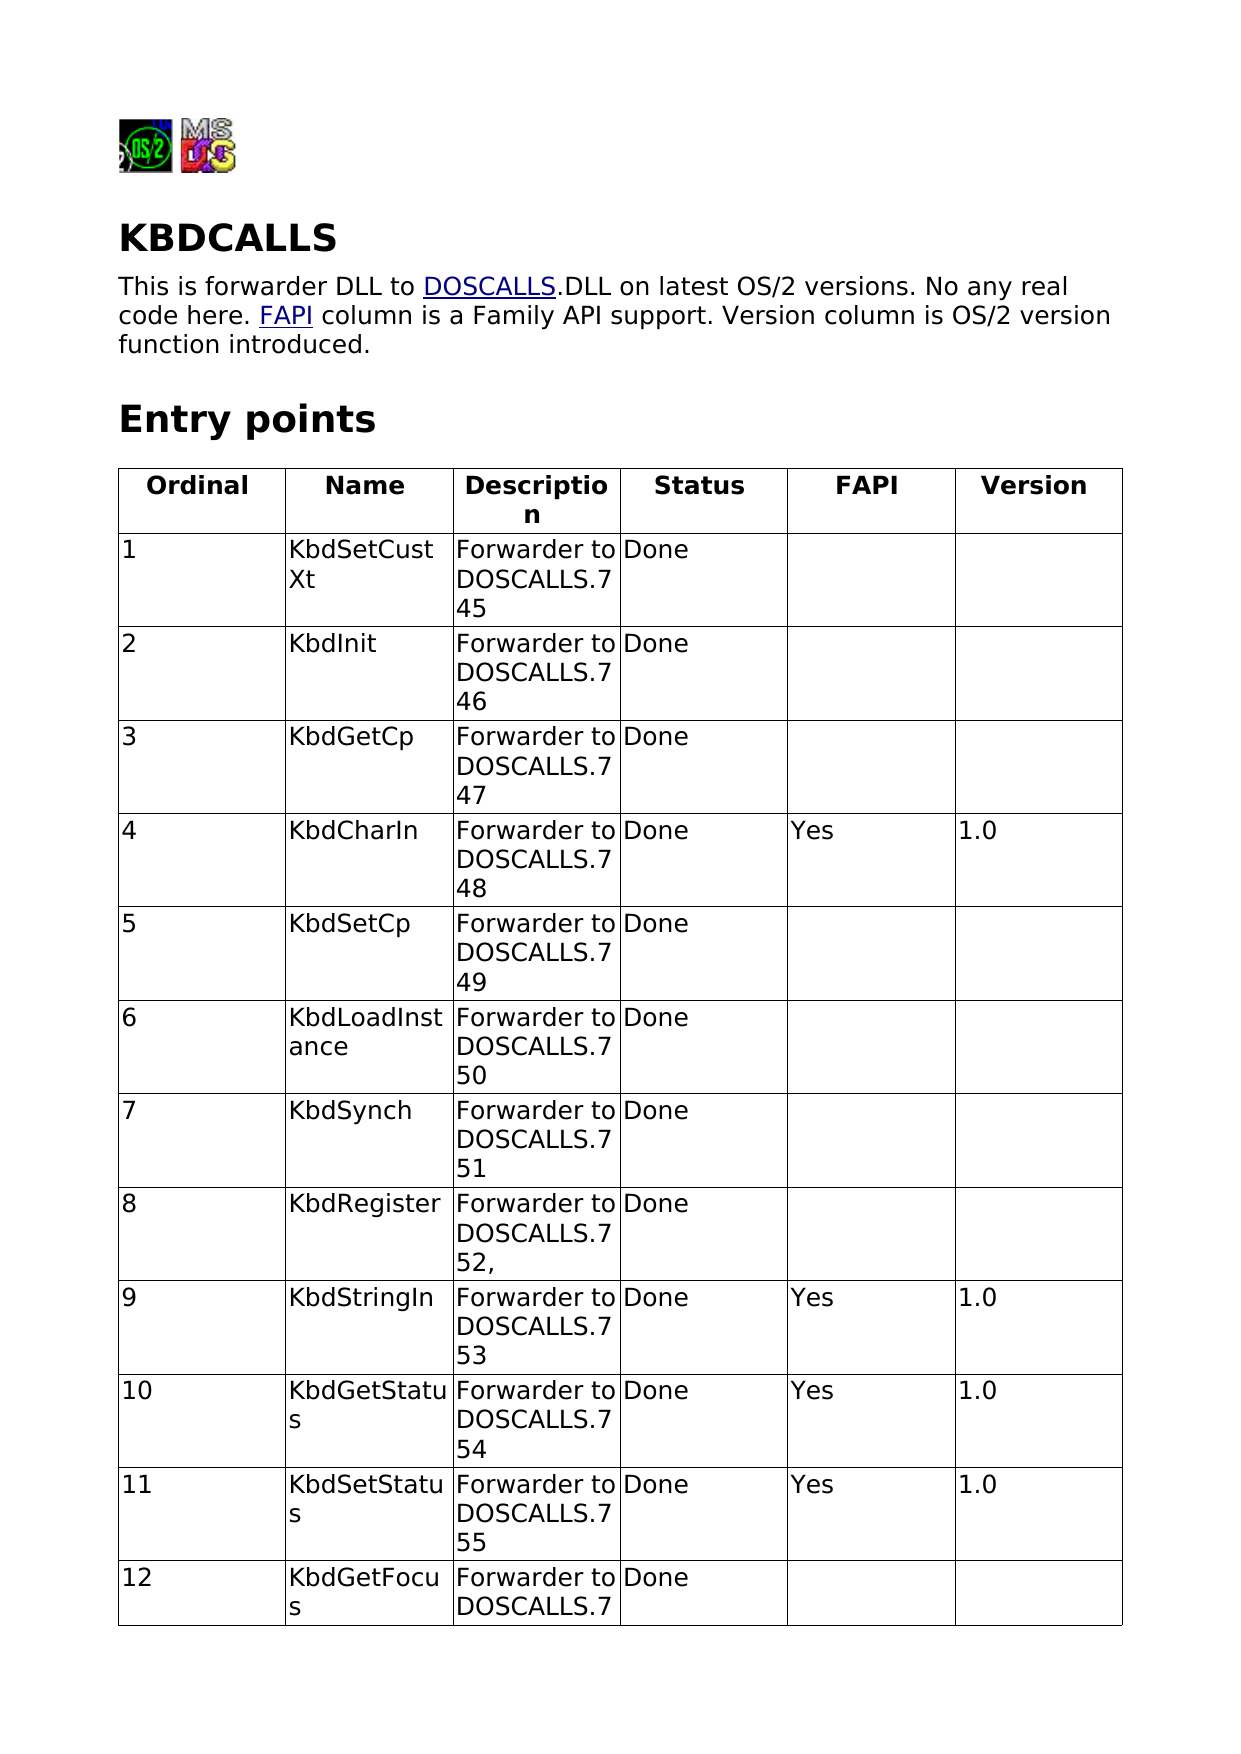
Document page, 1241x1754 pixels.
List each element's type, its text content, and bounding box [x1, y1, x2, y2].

table_cell 1.0 [956, 1281, 1122, 1373]
table_cell [956, 721, 1122, 813]
table_cell KbdGetStatus [286, 1375, 453, 1467]
table_cell Done [621, 627, 787, 719]
table_cell Yes [788, 814, 955, 906]
table_cell Done [621, 1375, 787, 1467]
table_cell Done [621, 814, 787, 906]
table_cell Done [621, 1094, 787, 1187]
table_cell [956, 1001, 1122, 1093]
table_cell KbdCharIn [286, 814, 453, 906]
table_cell Done [621, 907, 787, 1000]
table_cell [788, 627, 955, 719]
table_cell 4 [119, 814, 285, 906]
table_cell 3 [119, 721, 285, 813]
table_header Version [956, 469, 1122, 533]
table_cell Forwarder to DOSCALLS.755 [454, 1468, 620, 1560]
table_cell [956, 534, 1122, 626]
table_cell Forwarder to DOSCALLS.747 [454, 721, 620, 813]
table_cell 12 [119, 1561, 285, 1625]
picture [180, 118, 236, 173]
table_cell Done [621, 1188, 787, 1280]
table_header Ordinal [119, 469, 285, 533]
subtitle KBDCALLS [118, 216, 1122, 260]
table_cell KbdGetCp [286, 721, 453, 813]
table_cell Forwarder to DOSCALLS.749 [454, 907, 620, 1000]
table_cell Forwarder to DOSCALLS.748 [454, 814, 620, 906]
table_cell [788, 1001, 955, 1093]
table_cell 8 [119, 1188, 285, 1280]
picture [118, 118, 173, 173]
table_cell 1.0 [956, 1375, 1122, 1467]
table_header FAPI [788, 469, 955, 533]
table_cell Yes [788, 1375, 955, 1467]
table_cell 1.0 [956, 814, 1122, 906]
table_cell Done [621, 1281, 787, 1373]
table_cell [788, 1188, 955, 1280]
table_cell Yes [788, 1468, 955, 1560]
table_cell 11 [119, 1468, 285, 1560]
table_header Name [286, 469, 453, 533]
table_cell 1.0 [956, 1468, 1122, 1560]
table_cell KbdInit [286, 627, 453, 719]
table_cell Forwarder to DOSCALLS.750 [454, 1001, 620, 1093]
table_cell KbdStringIn [286, 1281, 453, 1373]
table_cell [788, 907, 955, 1000]
table_cell KbdRegister [286, 1188, 453, 1280]
table_header Status [621, 469, 787, 533]
table_cell [956, 1561, 1122, 1625]
table_cell KbdSetCustXt [286, 534, 453, 626]
table_cell [956, 1094, 1122, 1187]
table_header Description [454, 469, 620, 533]
table_cell Forwarder to DOSCALLS.745 [454, 534, 620, 626]
text This is forwarder DLL to DOSCALLS.DLL on latest OS/2 versions. No any real code here. FAPI column is a Family API support. Version column is OS/2 version function introduced. [118, 272, 1122, 360]
table_cell Forwarder to DOSCALLS.753 [454, 1281, 620, 1373]
table_cell [956, 627, 1122, 719]
table_cell Yes [788, 1281, 955, 1373]
table_cell 2 [119, 627, 285, 719]
table_cell 10 [119, 1375, 285, 1467]
table_cell [956, 907, 1122, 1000]
table_cell Done [621, 1468, 787, 1560]
table_cell Forwarder to DOSCALLS.7 [454, 1561, 620, 1625]
table_cell [788, 721, 955, 813]
table_cell KbdLoadInstance [286, 1001, 453, 1093]
table_cell Forwarder to DOSCALLS.752, [454, 1188, 620, 1280]
table_cell [788, 1094, 955, 1187]
table_cell [788, 534, 955, 626]
subtitle Entry points [118, 397, 1122, 441]
table_cell 6 [119, 1001, 285, 1093]
table_cell Forwarder to DOSCALLS.751 [454, 1094, 620, 1187]
table_cell 9 [119, 1281, 285, 1373]
table_cell 5 [119, 907, 285, 1000]
table_cell Done [621, 721, 787, 813]
table_cell 1 [119, 534, 285, 626]
table_cell Forwarder to DOSCALLS.746 [454, 627, 620, 719]
table_cell 7 [119, 1094, 285, 1187]
table_cell KbdSynch [286, 1094, 453, 1187]
table_cell Done [621, 534, 787, 626]
table_cell Forwarder to DOSCALLS.754 [454, 1375, 620, 1467]
table_cell Done [621, 1561, 787, 1625]
table_cell [956, 1188, 1122, 1280]
table_cell [788, 1561, 955, 1625]
table_cell Done [621, 1001, 787, 1093]
table_cell KbdSetCp [286, 907, 453, 1000]
table_cell KbdSetStatus [286, 1468, 453, 1560]
table_cell KbdGetFocus [286, 1561, 453, 1625]
